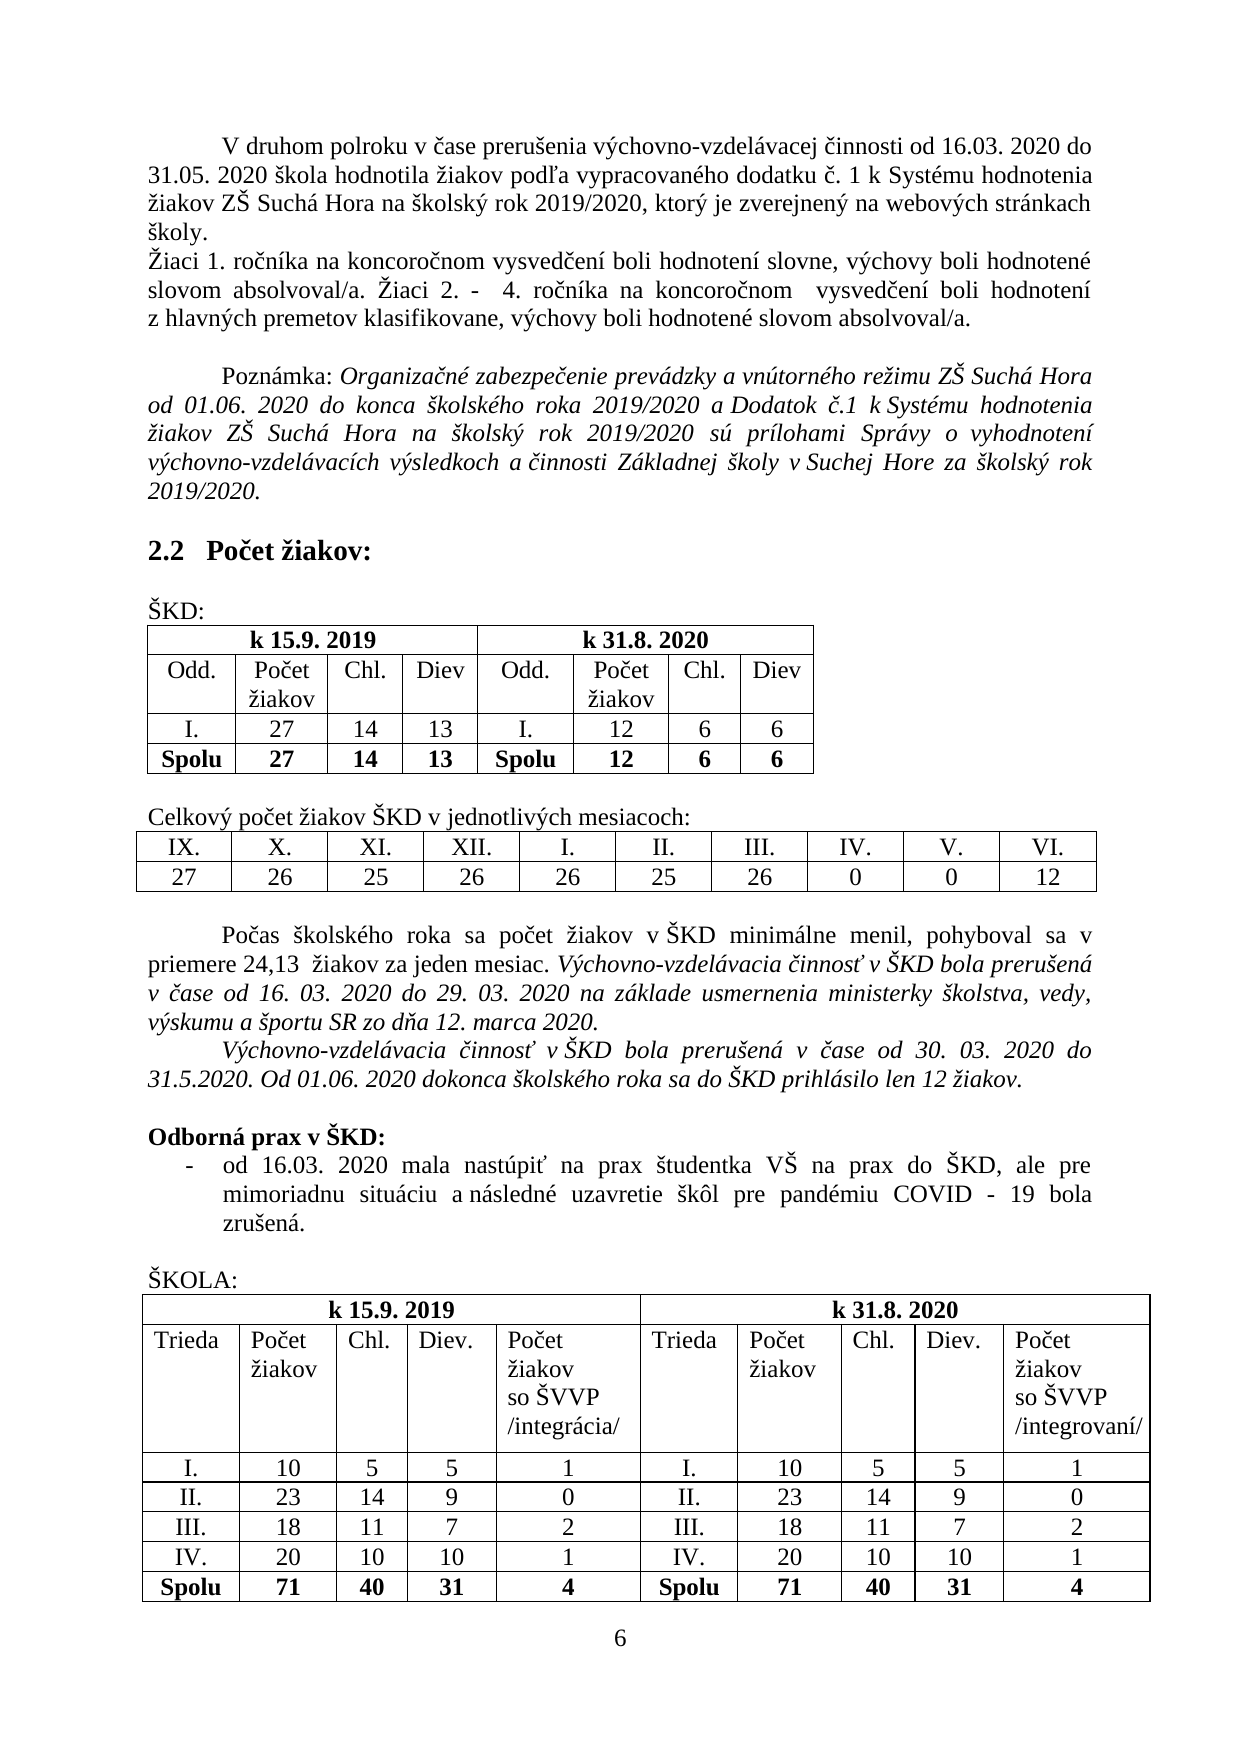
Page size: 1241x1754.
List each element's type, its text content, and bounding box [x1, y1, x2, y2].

table_cell 26 [520, 862, 615, 891]
table_header I. [520, 832, 615, 861]
table_cell 10 [337, 1542, 407, 1571]
table_cell I. [641, 1453, 737, 1481]
table_cell III. [641, 1512, 737, 1541]
table_cell Chl. [669, 655, 740, 713]
list od 16.03. 2020 mala nastúpiť na prax študentka VŠ na prax do ŠKD, ale pre mimoriadnu situáciu a následné uzavretie škôl pre pandémiu COVID - 19 bola zrušená. [185, 1150, 1092, 1237]
table_cell IV. [143, 1542, 239, 1571]
table_cell Spolu [143, 1572, 239, 1601]
table_cell 4 [497, 1572, 640, 1601]
text Výchovno-vzdelávacia činnosť v ŠKD bola prerušená v čase od 30. 03. 2020 do 31.5.2020. Od 01.06. 2020 dokonca školského roka sa do ŠKD prihlásilo len 12 žiakov. [148, 1035, 1092, 1093]
table_cell 27 [236, 744, 327, 772]
table_cell 6 [669, 744, 740, 772]
table_cell 6 [669, 714, 740, 743]
table_cell Chl. [337, 1325, 407, 1452]
table_cell 2 [497, 1512, 640, 1541]
table_cell 23 [240, 1483, 336, 1511]
table_cell Počet žiakov [236, 655, 327, 713]
table_cell 6 [741, 714, 813, 743]
table_cell 20 [240, 1542, 336, 1571]
table_cell Trieda [641, 1325, 737, 1452]
table_header IV. [808, 832, 903, 861]
table_cell Počet žiakov [240, 1325, 336, 1452]
text 2.2 Počet žiakov: [148, 533, 1092, 567]
table_cell Odd. [478, 655, 573, 713]
table_cell 11 [842, 1512, 914, 1541]
table_cell Spolu [641, 1572, 737, 1601]
table_header k 15.9. 2019 [143, 1295, 640, 1324]
table_cell Chl. [328, 655, 402, 713]
table_cell 6 [741, 744, 813, 772]
table_header X. [232, 832, 327, 861]
table_cell 25 [616, 862, 711, 891]
table_cell 40 [842, 1572, 914, 1601]
table_cell IV. [641, 1542, 737, 1571]
table_cell 2 [1004, 1512, 1149, 1541]
table_cell 9 [408, 1483, 496, 1511]
table_cell Diev [741, 655, 813, 713]
table_cell 9 [916, 1483, 1003, 1511]
table_header IX. [137, 832, 231, 861]
table_cell 27 [137, 862, 231, 891]
table_cell 5 [842, 1453, 914, 1481]
table_header k 15.9. 2019 [148, 626, 477, 654]
table_header XII. [424, 832, 519, 861]
table_cell 10 [738, 1453, 841, 1481]
table_cell Trieda [143, 1325, 239, 1452]
table_cell 11 [337, 1512, 407, 1541]
table_cell 1 [497, 1453, 640, 1481]
table_cell 0 [904, 862, 999, 891]
text Celkový počet žiakov ŠKD v jednotlivých mesiacoch: [148, 802, 1092, 831]
text ŠKOLA: [148, 1265, 1092, 1294]
table_cell 18 [738, 1512, 841, 1541]
table_cell 14 [337, 1483, 407, 1511]
text Počas školského roka sa počet žiakov v ŠKD minimálne menil, pohyboval sa v priemere 24,13 žiakov za jeden mesiac. Výchovno-vzdelávacia činnosť v ŠKD bola prerušená v čase od 16. 03. 2020 do 29. 03. 2020 na základe usmernenia ministerky školstva, vedy, výskumu a športu SR zo dňa 12. marca 2020. [148, 920, 1092, 1035]
table_cell I. [143, 1453, 239, 1481]
table_cell I. [478, 714, 573, 743]
table_cell 10 [842, 1542, 914, 1571]
table_cell Počet žiakov [574, 655, 668, 713]
table_cell II. [143, 1483, 239, 1511]
table_cell Spolu [148, 744, 235, 772]
text Žiaci 1. ročníka na koncoročnom vysvedčení boli hodnotení slovne, výchovy boli hodnotené slovom absolvoval/a. Žiaci 2. - 4. ročníka na koncoročnom vysvedčení boli hodnotení z hlavných premetov klasifikovane, výchovy boli hodnotené slovom absolvoval/a. [148, 246, 1092, 332]
table_cell 71 [240, 1572, 336, 1601]
table_cell 20 [738, 1542, 841, 1571]
table_cell Diev [403, 655, 477, 713]
table_header VI. [1000, 832, 1096, 861]
table_cell 0 [808, 862, 903, 891]
table_header II. [616, 832, 711, 861]
table_cell 12 [574, 744, 668, 772]
table_cell 31 [916, 1572, 1003, 1601]
table_cell Počet žiakov so ŠVVP /integrácia/ [497, 1325, 640, 1452]
table_cell 31 [408, 1572, 496, 1601]
table_cell 12 [574, 714, 668, 743]
text Odborná prax v ŠKD: [148, 1122, 1092, 1150]
table_cell Počet žiakov [738, 1325, 841, 1452]
table_cell 10 [240, 1453, 336, 1481]
table_cell 5 [916, 1453, 1003, 1481]
table_cell 5 [408, 1453, 496, 1481]
table_cell 13 [403, 714, 477, 743]
table_cell 71 [738, 1572, 841, 1601]
table_cell 7 [916, 1512, 1003, 1541]
table_header III. [712, 832, 807, 861]
text V druhom polroku v čase prerušenia výchovno-vzdelávacej činnosti od 16.03. 2020 do 31.05. 2020 škola hodnotila žiakov podľa vypracovaného dodatku č. 1 k Systému hodnotenia žiakov ZŠ Suchá Hora na školský rok 2019/2020, ktorý je zverejnený na webových stránkach školy. [148, 131, 1092, 246]
table_cell 4 [1004, 1572, 1149, 1601]
table_cell 14 [328, 714, 402, 743]
table_cell 12 [1000, 862, 1096, 891]
table_cell 0 [497, 1483, 640, 1511]
table_cell Diev. [916, 1325, 1003, 1452]
table_cell 14 [328, 744, 402, 772]
table_cell 10 [916, 1542, 1003, 1571]
table_cell II. [641, 1483, 737, 1511]
table_cell Odd. [148, 655, 235, 713]
table_header V. [904, 832, 999, 861]
table_cell 26 [712, 862, 807, 891]
table_cell 7 [408, 1512, 496, 1541]
table_cell 27 [236, 714, 327, 743]
table_cell 26 [232, 862, 327, 891]
table_cell 5 [337, 1453, 407, 1481]
table_cell 0 [1004, 1483, 1149, 1511]
table_cell 1 [1004, 1453, 1149, 1481]
table_cell Spolu [478, 744, 573, 772]
table_cell 1 [1004, 1542, 1149, 1571]
text ŠKD: [148, 596, 1092, 624]
table_cell III. [143, 1512, 239, 1541]
table_cell 23 [738, 1483, 841, 1511]
table_cell 13 [403, 744, 477, 772]
text Poznámka: Organizačné zabezpečenie prevádzky a vnútorného režimu ZŠ Suchá Hora od 01.06. 2020 do konca školského roka 2019/2020 a Dodatok č.1 k Systému hodnotenia žiakov ZŠ Suchá Hora na školský rok 2019/2020 sú prílohami Správy o vyhodnotení výchovno-vzdelávacích výsledkoch a činnosti Základnej školy v Suchej Hore za školský rok 2019/2020. [148, 361, 1092, 505]
table_cell 25 [328, 862, 423, 891]
table_cell 26 [424, 862, 519, 891]
table_cell 14 [842, 1483, 914, 1511]
table_cell Diev. [408, 1325, 496, 1452]
table_header k 31.8. 2020 [478, 626, 813, 654]
table_cell Chl. [842, 1325, 914, 1452]
table_cell Počet žiakov so ŠVVP /integrovaní/ [1004, 1325, 1149, 1452]
table_cell 10 [408, 1542, 496, 1571]
table_header k 31.8. 2020 [641, 1295, 1149, 1324]
table_cell 18 [240, 1512, 336, 1541]
table_cell 40 [337, 1572, 407, 1601]
table_header XI. [328, 832, 423, 861]
table_cell I. [148, 714, 235, 743]
table_cell 1 [497, 1542, 640, 1571]
